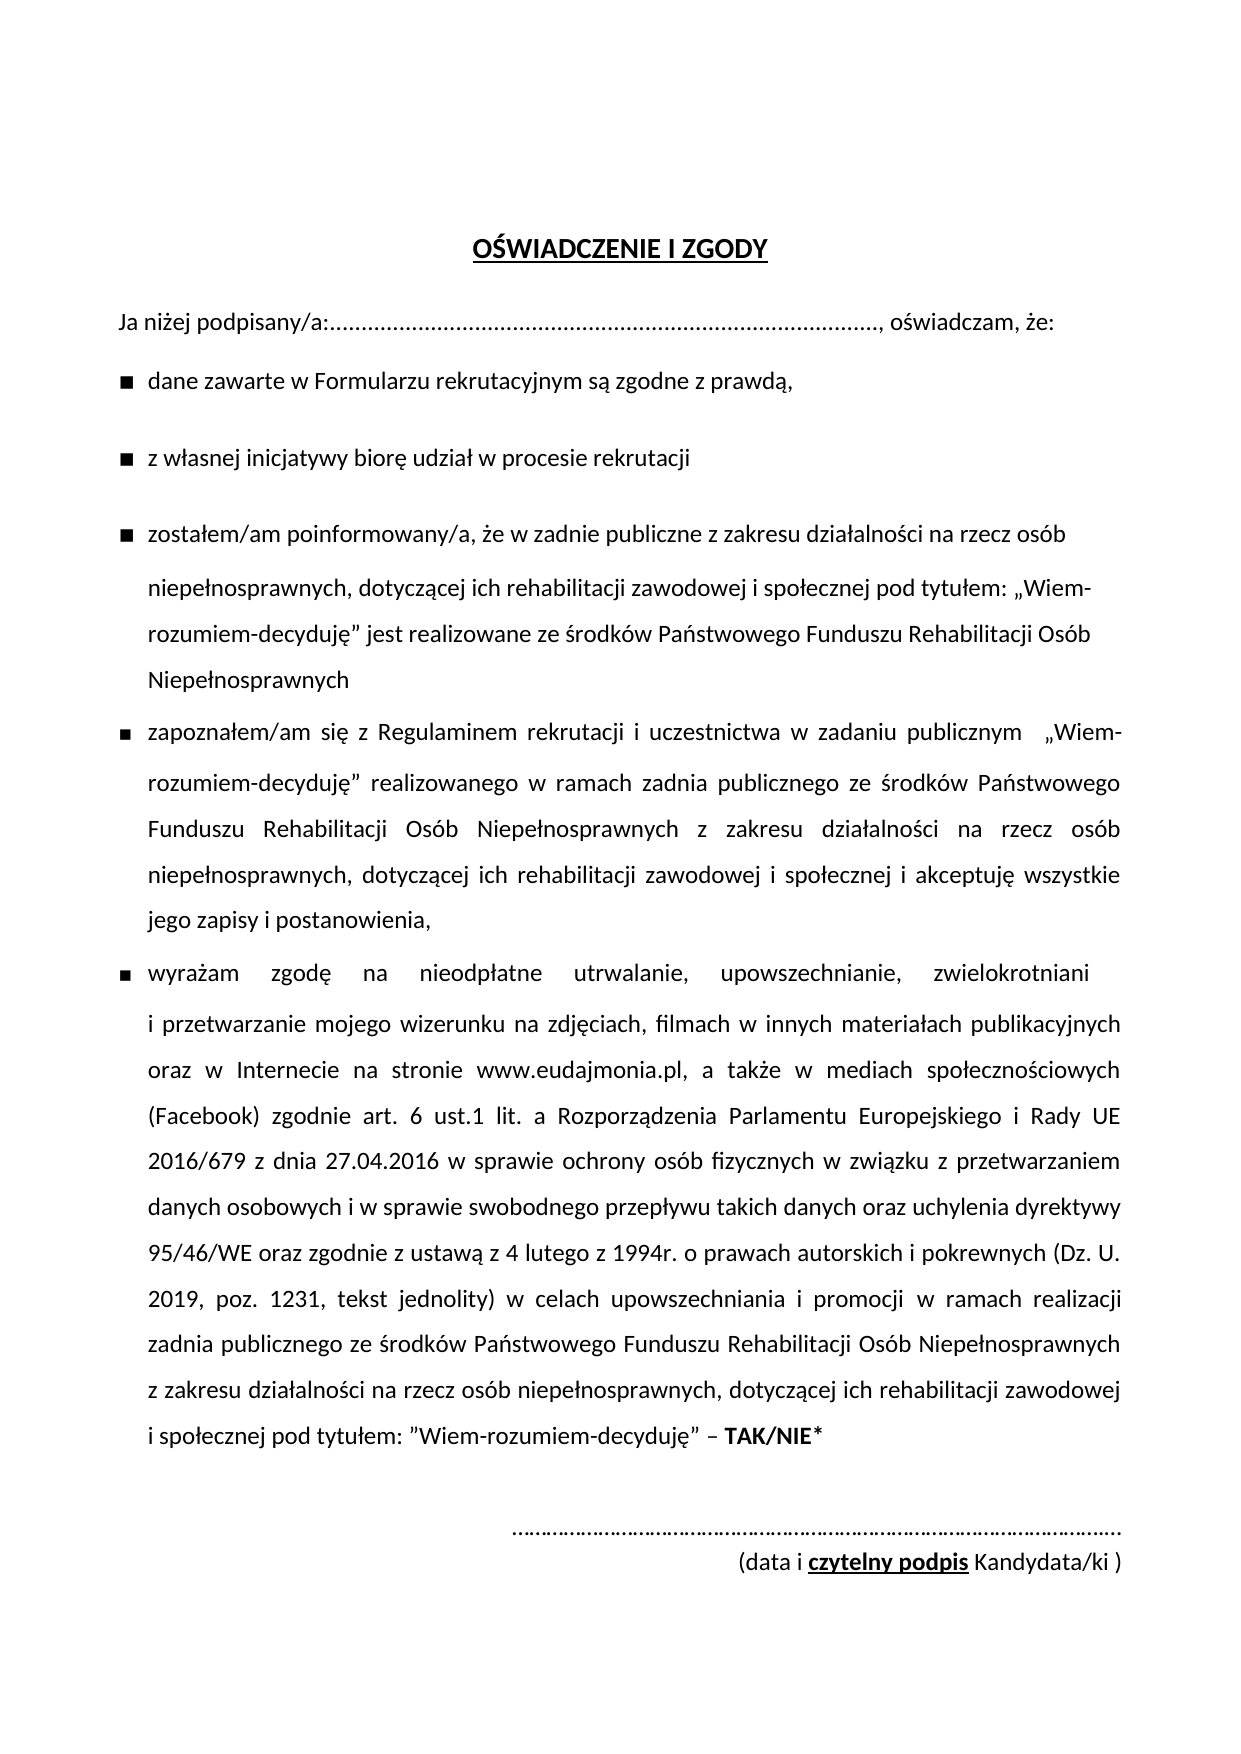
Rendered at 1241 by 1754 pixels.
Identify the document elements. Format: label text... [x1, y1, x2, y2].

list dane zawarte w Formularzu rekrutacyjnym są zgodne z prawdą, [118, 352, 1122, 403]
list wyrażam zgodę na nieodpłatne utrwalanie, upowszechnianie, zwielokrotniani i przetwarzanie mojego wizerunku na zdjęciach, filmach w innych materiałach publikacyjnych oraz w Internecie na stronie www.eudajmonia.pl, a także w mediach społecznościowych (Facebook) zgodnie art. 6 ust.1 lit. a Rozporządzenia Parlamentu Europejskiego i Rady UE 2016/679 z dnia 27.04.2016 w sprawie ochrony osób fizycznych w związku z przetwarzaniem danych osobowych i w sprawie swobodnego przepływu takich danych oraz uchylenia dyrektywy 95/46/WE oraz zgodnie z ustawą z 4 lutego z 1994r. o prawach autorskich i pokrewnych (Dz. U. 2019, poz. 1231, tekst jednolity) w celach upowszechniania i promocji w ramach realizacji zadnia publicznego ze środków Państwowego Funduszu Rehabilitacji Osób Niepełnosprawnych z zakresu działalności na rzecz osób niepełnosprawnych, dotyczącej ich rehabilitacji zawodowej i społecznej pod tytułem: ”Wiem-rozumiem-decyduję” – TAK/NIE* [118, 950, 1122, 1450]
text OŚWIADCZENIE I ZGODY [118, 231, 1122, 266]
list zapoznałem/am się z Regulaminem rekrutacji i uczestnictwa w zadaniu publicznym „Wiem-rozumiem-decyduję” realizowanego w ramach zadnia publicznego ze środków Państwowego Funduszu Rehabilitacji Osób Niepełnosprawnych z zakresu działalności na rzecz osób niepełnosprawnych, dotyczącej ich rehabilitacji zawodowej i społecznej i akceptuję wszystkie jego zapisy i postanowienia, [118, 709, 1122, 935]
text Ja niżej podpisany/a:......................................................................................., oświadczam, że: [118, 306, 1122, 337]
list z własnej inicjatywy biorę udział w procesie rekrutacji [118, 429, 1122, 480]
list zostałem/am poinformowany/a, że w zadnie publiczne z zakresu działalności na rzecz osób niepełnosprawnych, dotyczącej ich rehabilitacji zawodowej i społecznej pod tytułem: „Wiem-rozumiem-decyduję” jest realizowane ze środków Państwowego Funduszu Rehabilitacji Osób Niepełnosprawnych [118, 506, 1122, 694]
text ………………………………………………………………………………………….… (data i czytelny podpis Kandydata/ki ) [118, 1511, 1122, 1577]
